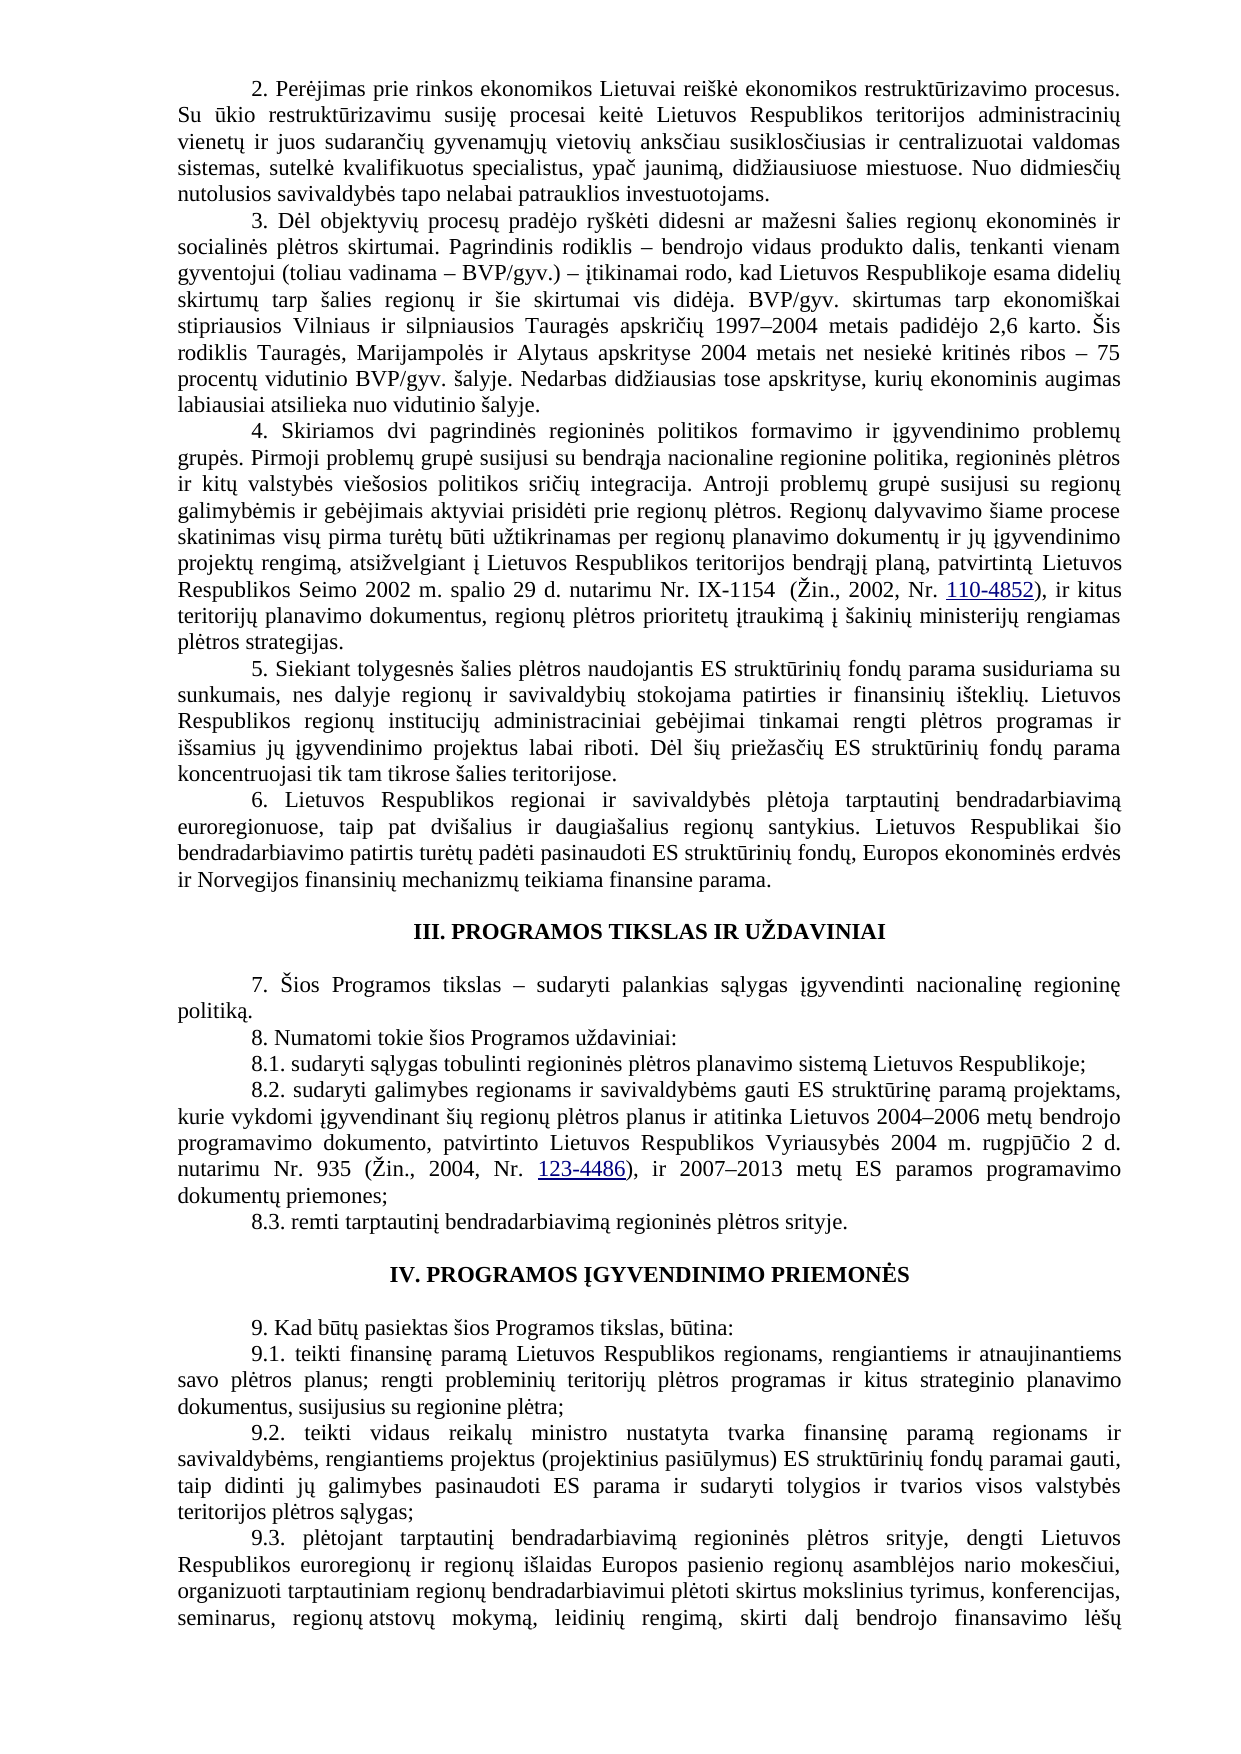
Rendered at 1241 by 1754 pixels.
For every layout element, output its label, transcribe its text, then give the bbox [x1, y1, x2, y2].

text 8.3. remti tarptautinį bendradarbiavimą regioninės plėtros srityje. [177, 1208, 1122, 1234]
text 8.1. sudaryti sąlygas tobulinti regioninės plėtros planavimo sistemą Lietuvos Respublikoje; [177, 1050, 1122, 1076]
subtitle IV. PROGRAMOS ĮGYVENDINIMO PRIEMONĖS [177, 1261, 1122, 1287]
text III. PROGRAMOS TIKSLAS IR UŽDAVINIAI [177, 918, 1122, 945]
text 4. Skiriamos dvi pagrindinės regioninės politikos formavimo ir įgyvendinimo problemų grupės. Pirmoji problemų grupė susijusi su bendrąja nacionaline regionine politika, regioninės plėtros ir kitų valstybės viešosios politikos sričių integracija. Antroji problemų grupė susijusi su regionų galimybėmis ir gebėjimais aktyviai prisidėti prie regionų plėtros. Regionų dalyvavimo šiame procese skatinimas visų pirma turėtų būti užtikrinamas per regionų planavimo dokumentų ir jų įgyvendinimo projektų rengimą, atsižvelgiant į Lietuvos Respublikos teritorijos bendrąjį planą, patvirtintą Lietuvos Respublikos Seimo 2002 m. spalio 29 d. nutarimu Nr. IX-1154 (Žin., 2002, Nr. 110-4852), ir kitus teritorijų planavimo dokumentus, regionų plėtros prioritetų įtraukimą į šakinių ministerijų rengiamas plėtros strategijas. [177, 418, 1122, 655]
text 8. Numatomi tokie šios Programos uždaviniai: [177, 1024, 1122, 1050]
text 9. Kad būtų pasiektas šios Programos tikslas, būtina: [177, 1314, 1122, 1340]
text 7. Šios Programos tikslas – sudaryti palankias sąlygas įgyvendinti nacionalinę regioninę politiką. [177, 971, 1122, 1024]
text 8.2. sudaryti galimybes regionams ir savivaldybėms gauti ES struktūrinę paramą projektams, kurie vykdomi įgyvendinant šių regionų plėtros planus ir atitinka Lietuvos 2004–2006 metų bendrojo programavimo dokumento, patvirtinto Lietuvos Respublikos Vyriausybės 2004 m. rugpjūčio 2 d. nutarimu Nr. 935 (Žin., 2004, Nr. 123-4486), ir 2007–2013 metų ES paramos programavimo dokumentų priemones; [177, 1076, 1122, 1208]
text 9.2. teikti vidaus reikalų ministro nustatyta tvarka finansinę paramą regionams ir savivaldybėms, rengiantiems projektus (projektinius pasiūlymus) ES struktūrinių fondų paramai gauti, taip didinti jų galimybes pasinaudoti ES parama ir sudaryti tolygios ir tvarios visos valstybės teritorijos plėtros sąlygas; [177, 1419, 1122, 1524]
text 9.1. teikti finansinę paramą Lietuvos Respublikos regionams, rengiantiems ir atnaujinantiems savo plėtros planus; rengti probleminių teritorijų plėtros programas ir kitus strateginio planavimo dokumentus, susijusius su regionine plėtra; [177, 1340, 1122, 1419]
text 2. Perėjimas prie rinkos ekonomikos Lietuvai reiškė ekonomikos restruktūrizavimo procesus. Su ūkio restruktūrizavimu susiję procesai keitė Lietuvos Respublikos teritorijos administracinių vienetų ir juos sudarančių gyvenamųjų vietovių anksčiau susiklosčiusias ir centralizuotai valdomas sistemas, sutelkė kvalifikuotus specialistus, ypač jaunimą, didžiausiuose miestuose. Nuo didmiesčių nutolusios savivaldybės tapo nelabai patrauklios investuotojams. [177, 75, 1122, 207]
text 3. Dėl objektyvių procesų pradėjo ryškėti didesni ar mažesni šalies regionų ekonominės ir socialinės plėtros skirtumai. Pagrindinis rodiklis – bendrojo vidaus produkto dalis, tenkanti vienam gyventojui (toliau vadinama – BVP/gyv.) – įtikinamai rodo, kad Lietuvos Respublikoje esama didelių skirtumų tarp šalies regionų ir šie skirtumai vis didėja. BVP/gyv. skirtumas tarp ekonomiškai stipriausios Vilniaus ir silpniausios Tauragės apskričių 1997–2004 metais padidėjo 2,6 karto. Šis rodiklis Tauragės, Marijampolės ir Alytaus apskrityse 2004 metais net nesiekė kritinės ribos – 75 procentų vidutinio BVP/gyv. šalyje. Nedarbas didžiausias tose apskrityse, kurių ekonominis augimas labiausiai atsilieka nuo vidutinio šalyje. [177, 207, 1122, 418]
text 5. Siekiant tolygesnės šalies plėtros naudojantis ES struktūrinių fondų parama susiduriama su sunkumais, nes dalyje regionų ir savivaldybių stokojama patirties ir finansinių išteklių. Lietuvos Respublikos regionų institucijų administraciniai gebėjimai tinkamai rengti plėtros programas ir išsamius jų įgyvendinimo projektus labai riboti. Dėl šių priežasčių ES struktūrinių fondų parama koncentruojasi tik tam tikrose šalies teritorijose. [177, 655, 1122, 787]
text 6. Lietuvos Respublikos regionai ir savivaldybės plėtoja tarptautinį bendradarbiavimą euroregionuose, taip pat dvišalius ir daugiašalius regionų santykius. Lietuvos Respublikai šio bendradarbiavimo patirtis turėtų padėti pasinaudoti ES struktūrinių fondų, Europos ekonominės erdvės ir Norvegijos finansinių mechanizmų teikiama finansine parama. [177, 787, 1122, 892]
text 9.3. plėtojant tarptautinį bendradarbiavimą regioninės plėtros srityje, dengti Lietuvos Respublikos euroregionų ir regionų išlaidas Europos pasienio regionų asamblėjos nario mokesčiui, organizuoti tarptautiniam regionų bendradarbiavimui plėtoti skirtus mokslinius tyrimus, konferencijas, seminarus, regionų atstovų mokymą, leidinių rengimą, skirti dalį bendrojo finansavimo lėšų [177, 1524, 1122, 1630]
